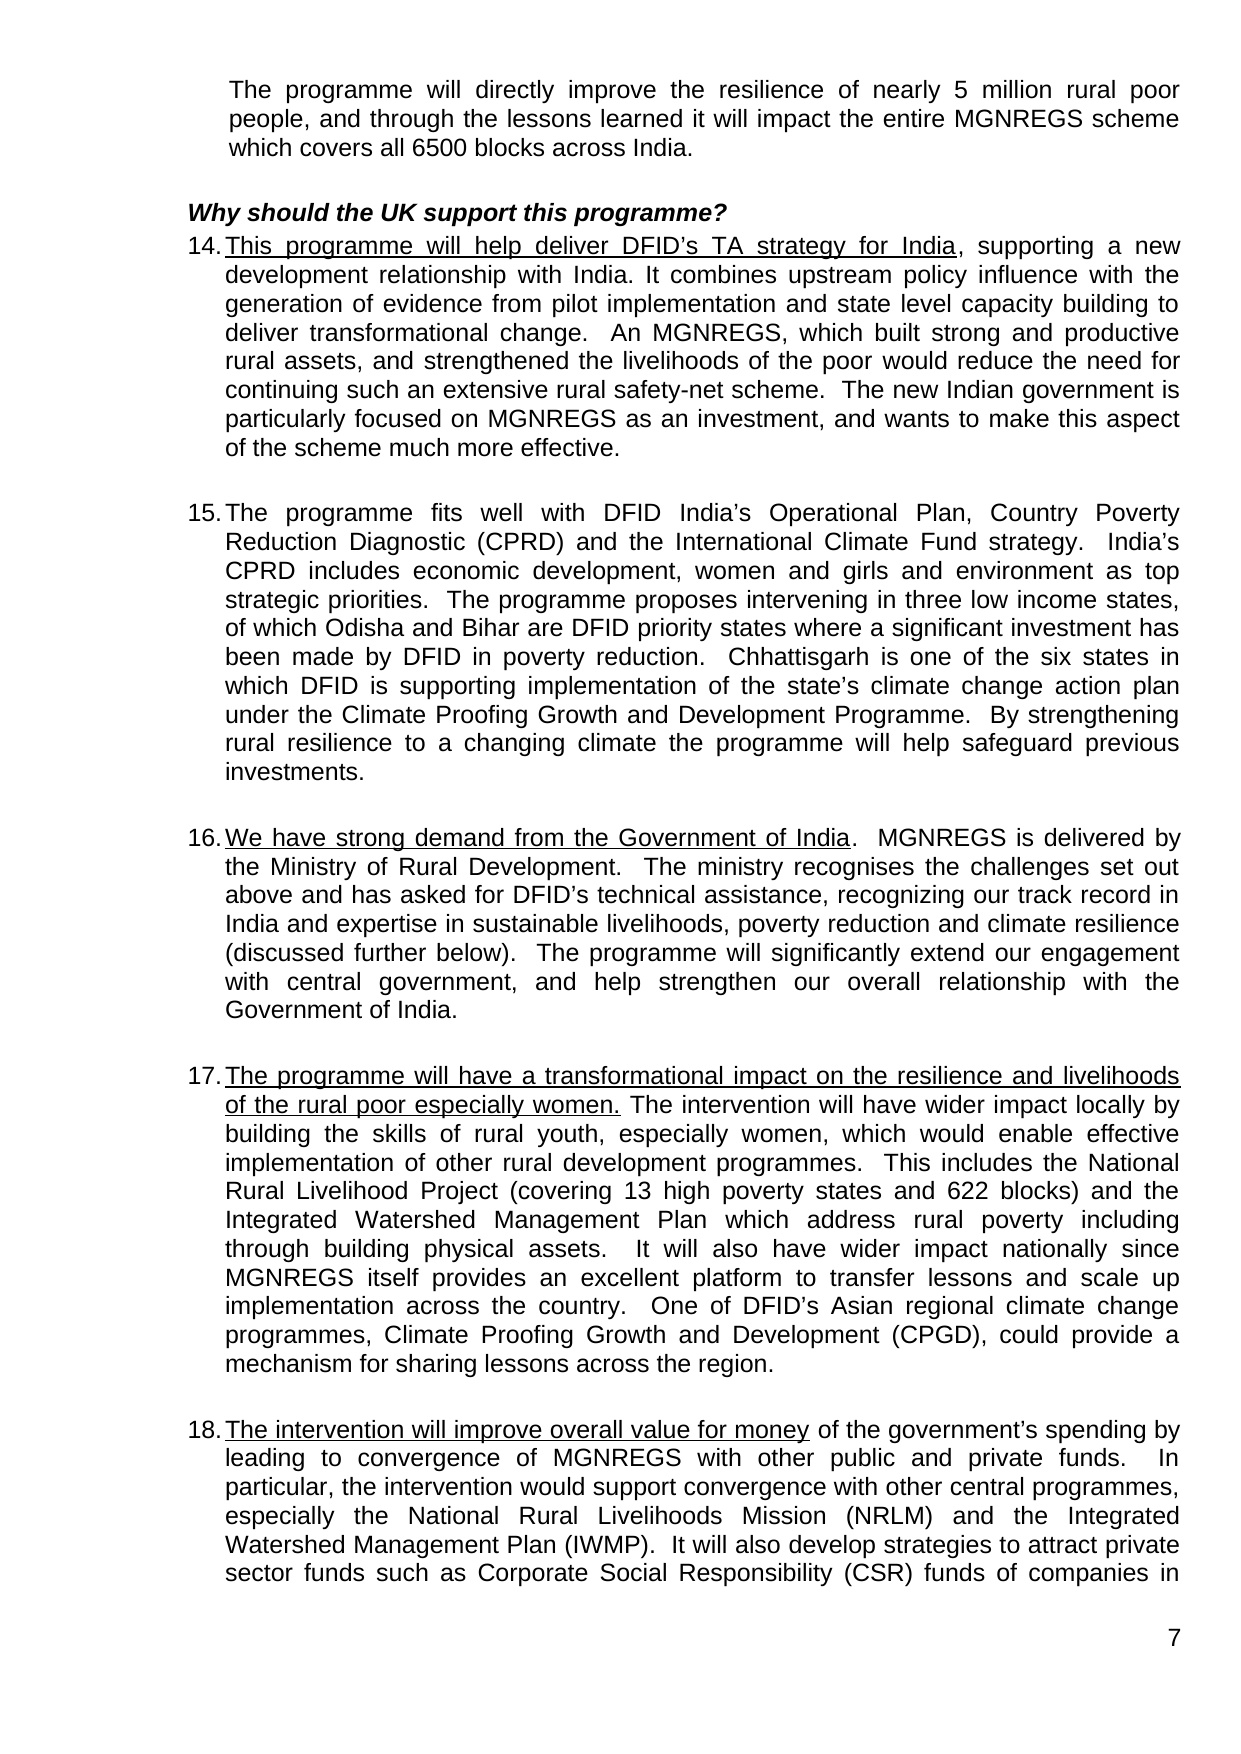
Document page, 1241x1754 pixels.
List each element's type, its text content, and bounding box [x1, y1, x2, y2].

list This programme will help deliver DFID’s TA strategy for India, supporting a new development relationship with India. It combines upstream policy influence with the generation of evidence from pilot implementation and state level capacity building to deliver transformational change. An MGNREGS, which built strong and productive rural assets, and strengthened the livelihoods of the poor would reduce the need for continuing such an extensive rural safety-net scheme. The new Indian government is particularly focused on MGNREGS as an investment, and wants to make this aspect of the scheme much more effective. [187, 231, 1181, 461]
list The programme fits well with DFID India’s Operational Plan, Country Poverty Reduction Diagnostic (CPRD) and the International Climate Fund strategy. India’s CPRD includes economic development, women and girls and environment as top strategic priorities. The programme proposes intervening in three low income states, of which Odisha and Bihar are DFID priority states where a significant investment has been made by DFID in poverty reduction. Chhattisgarh is one of the six states in which DFID is supporting implementation of the state’s climate change action plan under the Climate Proofing Growth and Development Programme. By strengthening rural resilience to a changing climate the programme will help safeguard previous investments. [187, 498, 1181, 786]
list The intervention will improve overall value for money of the government’s spending by leading to convergence of MGNREGS with other public and private funds. In particular, the intervention would support convergence with other central programmes, especially the National Rural Livelihoods Mission (NRLM) and the Integrated Watershed Management Plan (IWMP). It will also develop strategies to attract private sector funds such as Corporate Social Responsibility (CSR) funds of companies in [187, 1414, 1181, 1587]
list The programme will have a transformational impact on the resilience and livelihoods of the rural poor especially women. The intervention will have wider impact locally by building the skills of rural youth, especially women, which would enable effective implementation of other rural development programmes. This includes the National Rural Livelihood Project (covering 13 high poverty states and 622 blocks) and the Integrated Watershed Management Plan which address rural poverty including through building physical assets. It will also have wider impact nationally since MGNREGS itself provides an excellent platform to transfer lessons and scale up implementation across the country. One of DFID’s Asian regional climate change programmes, Climate Proofing Growth and Development (CPGD), could provide a mechanism for sharing lessons across the region. [187, 1061, 1181, 1377]
list We have strong demand from the Government of India. MGNREGS is delivered by the Ministry of Rural Development. The ministry recognises the challenges set out above and has asked for DFID’s technical assistance, recognizing our track record in India and expertise in sustainable livelihoods, poverty reduction and climate resilience (discussed further below). The programme will significantly extend our engagement with central government, and help strengthen our overall relationship with the Government of India. [187, 823, 1181, 1024]
text Why should the UK support this programme? [187, 198, 1181, 227]
text The programme will directly improve the resilience of nearly 5 million rural poor people, and through the lessons learned it will impact the entire MGNREGS scheme which covers all 6500 blocks across India. [228, 75, 1181, 161]
